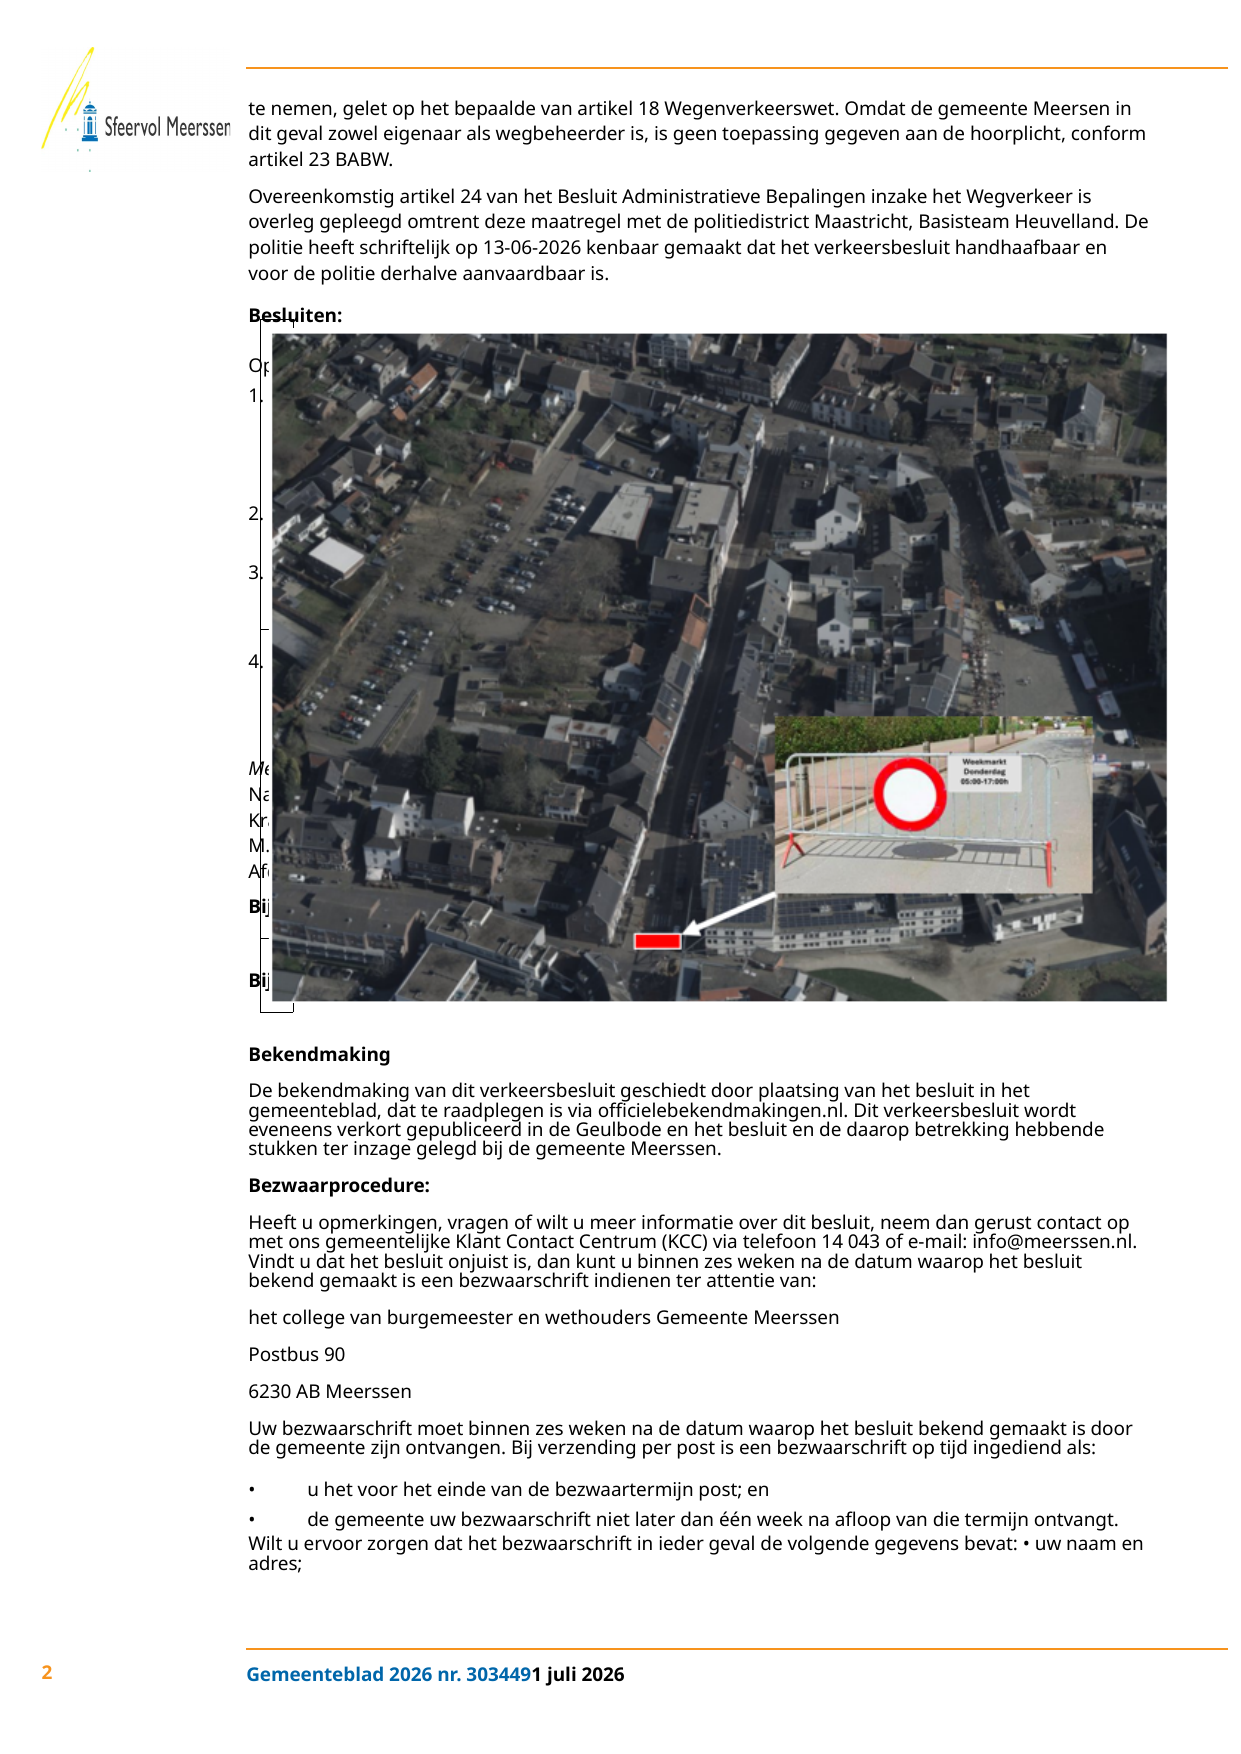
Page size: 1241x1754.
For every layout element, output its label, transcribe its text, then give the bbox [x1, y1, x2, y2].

text Overeenkomstig artikel 24 van het Besluit Administratieve Bepalingen inzake het Wegverkeer is overleg gepleegd omtrent deze maatregel met de politiedistrict Maastricht, Basisteam Heuvelland. De politie heeft schriftelijk op 13-06-2026 kenbaar gemaakt dat het verkeersbesluit handhaafbaar en voor de politie derhalve aanvaardbaar is. [248, 183, 1152, 286]
text het college van burgemeester en wethouders Gemeente Meerssen [248, 1309, 1152, 1328]
text Bijlage 1 [248, 898, 260, 917]
text 6230 AB Meerssen [248, 1383, 1152, 1402]
list de gemeente uw bezwaarschrift niet later dan één week na afloop van die termijn ontvangt. [248, 1506, 1152, 1532]
text Postbus 90 [248, 1346, 1152, 1365]
text te nemen, gelet op het bepaalde van artikel 18 Wegenverkeerswet. Omdat de gemeente Meersen in dit geval zowel eigenaar als wegbeheerder is, is geen toepassing gegeven aan de hoorplicht, conform artikel 23 BABW. [248, 95, 1152, 172]
text Heeft u opmerkingen, vragen of wilt u meer informatie over dit besluit, neem dan gerust contact op met ons gemeentelijke Klant Contact Centrum (KCC) via telefoon 14 043 of e-mail: info@meerssen.nl. Vindt u dat het besluit onjuist is, dan kunt u binnen zes weken na de datum waarop het besluit bekend gemaakt is een bezwaarschrift indienen ter attentie van: [248, 1214, 1152, 1291]
text Bijlage 2 [248, 972, 260, 991]
text Bekendmaking [248, 1046, 1152, 1065]
text De bekendmaking van dit verkeersbesluit geschiedt door plaatsing van het besluit in het gemeenteblad, dat te raadplegen is via officielebekendmakingen.nl. Dit verkeersbesluit wordt eveneens verkort gepubliceerd in de Geulbode en het besluit en de daarop betrekking hebbende stukken ter inzage gelegd bij de gemeente Meerssen. [248, 1082, 1152, 1159]
picture [41, 47, 231, 172]
text Uw bezwaarschrift moet binnen zes weken na de datum waarop het besluit bekend gemaakt is door de gemeente zijn ontvangen. Bij verzending per post is een bezwaarschrift op tijd ingediend als: [248, 1420, 1152, 1458]
list u het voor het einde van de bezwaartermijn post; en [248, 1476, 1152, 1502]
text Wilt u ervoor zorgen dat het bezwaarschrift in ieder geval de volgende gegevens bevat: • uw naam en adres; [248, 1535, 1152, 1574]
text Bezwaarprocedure: [248, 1177, 1152, 1197]
text Besluiten: [248, 302, 1152, 328]
picture [268, 328, 1173, 1003]
